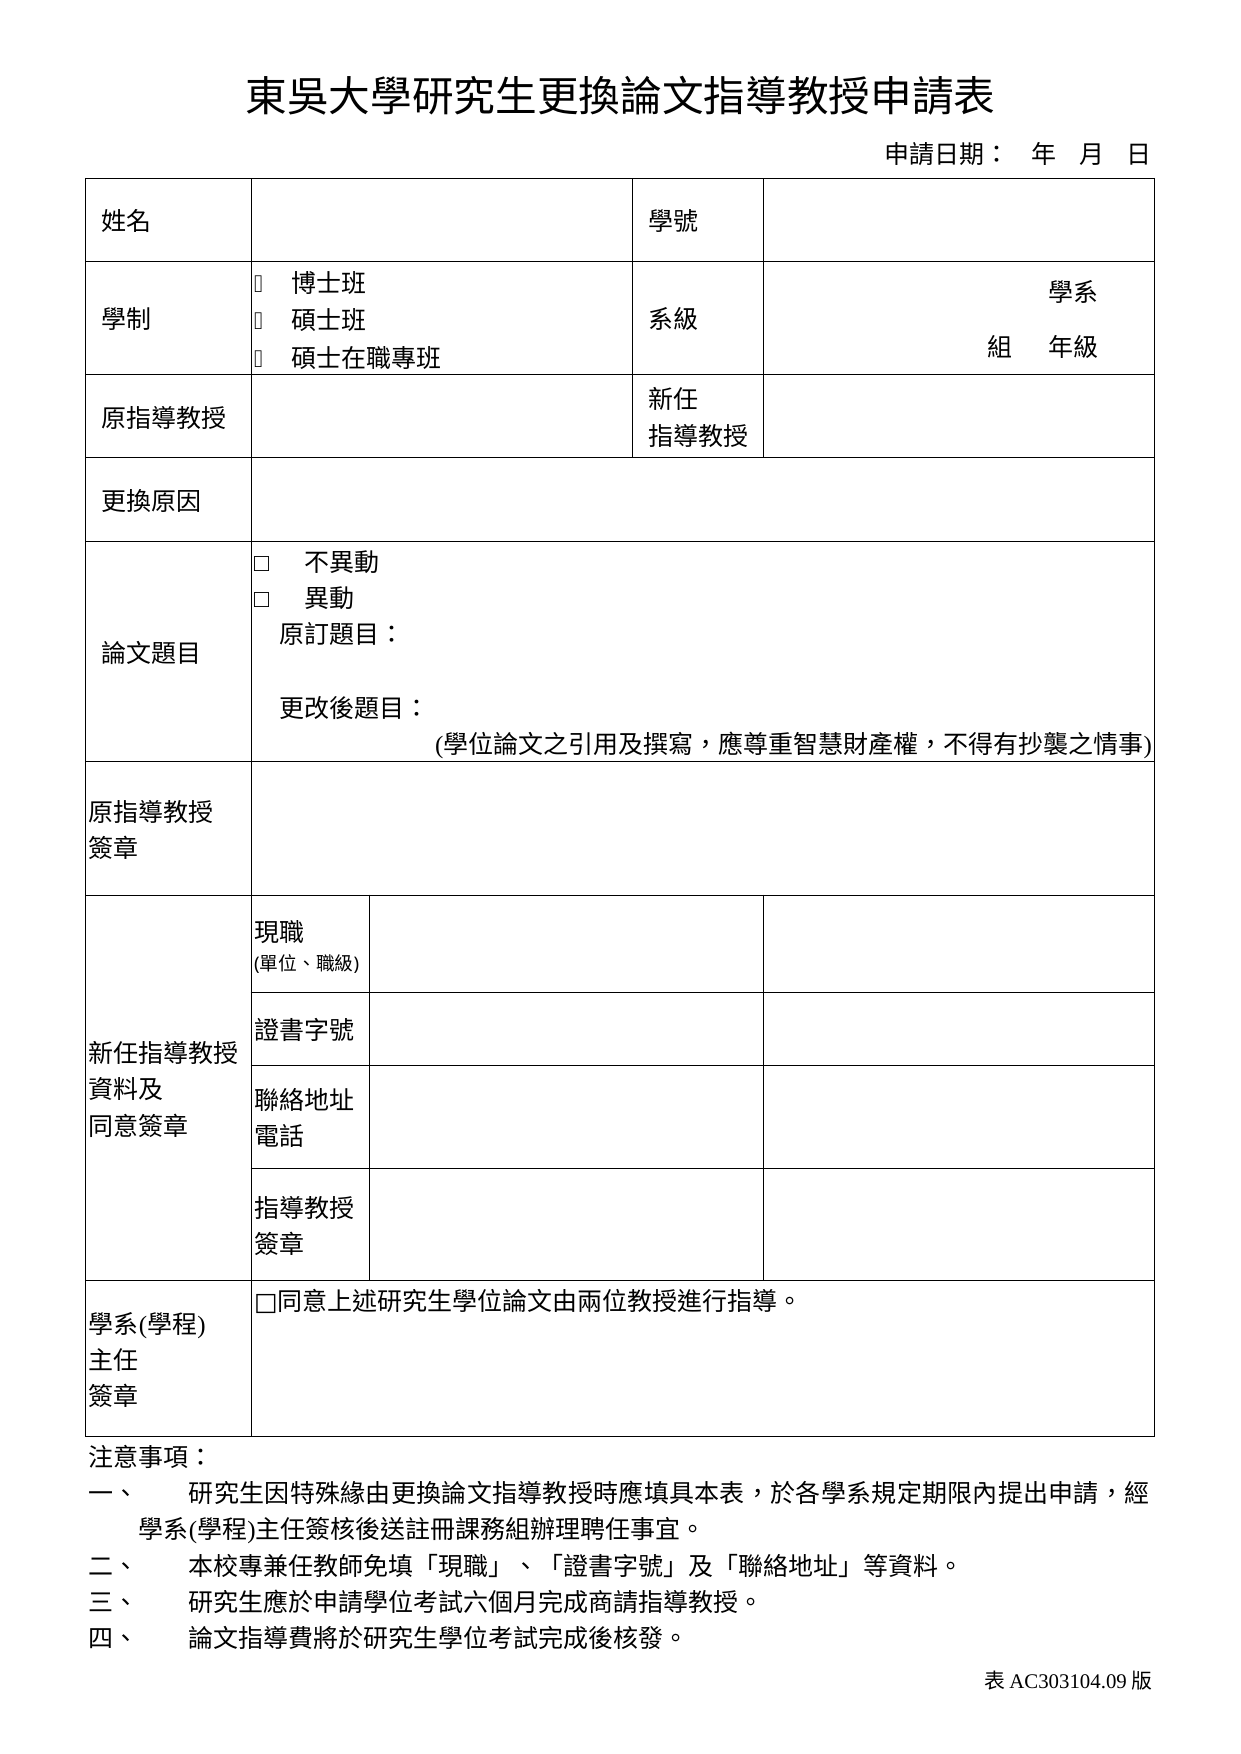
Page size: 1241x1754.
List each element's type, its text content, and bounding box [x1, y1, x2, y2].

table_cell 學系 組 年級 [764, 262, 1154, 374]
table_cell 學制 [86, 262, 251, 374]
table_cell [764, 375, 1154, 457]
table_header 姓名 [86, 179, 251, 261]
table_cell 不異動 異動 原訂題目： 更改後題目： (學位論文之引用及撰寫，應尊重智慧財產權，不得有抄襲之情事) [252, 542, 1154, 761]
table_cell [370, 896, 763, 992]
table_cell 原指導教授 [86, 375, 251, 457]
table_header [764, 179, 1154, 261]
table_cell [764, 896, 1154, 992]
table_cell 證書字號 [252, 993, 369, 1065]
table_cell [252, 762, 1154, 894]
table_cell 指導教授簽章 [252, 1169, 369, 1280]
table_cell [370, 993, 763, 1065]
table_cell [370, 1169, 763, 1280]
text 東吳大學研究生更換論文指導教授申請表 [89, 63, 1152, 123]
table_cell [252, 375, 632, 457]
list 研究生因特殊緣由更換論文指導教授時應填具本表，於各學系規定期限內提出申請，經學系(學程)主任簽核後送註冊課務組辦理聘任事宜。 [89, 1473, 1152, 1546]
table_cell □同意上述研究生學位論文由兩位教授進行指導。 [252, 1281, 1154, 1436]
table_cell [252, 458, 1154, 541]
table_cell 更換原因 [86, 458, 251, 541]
text 注意事項： [89, 1437, 1152, 1473]
table_cell 論文題目 [86, 542, 251, 761]
table_cell 聯絡地址電話 [252, 1066, 369, 1167]
list 研究生應於申請學位考試六個月完成商請指導教授。 [89, 1582, 1152, 1618]
table_cell [764, 1066, 1154, 1167]
list 本校專兼任教師免填「現職」、「證書字號」及「聯絡地址」等資料。 [89, 1546, 1152, 1582]
table_cell 系級 [633, 262, 763, 374]
table_cell 新任指導教授 資料及 同意簽章 [86, 896, 251, 1280]
list 論文指導費將於研究生學位考試完成後核發。 [89, 1618, 1152, 1655]
table_cell 原指導教授 簽章 [86, 762, 251, 894]
table_cell 新任 指導教授 [633, 375, 763, 457]
table_cell 學系(學程) 主任 簽章 [86, 1281, 251, 1436]
table_cell 博士班 碩士班 碩士在職專班 [252, 262, 632, 374]
table_cell [764, 993, 1154, 1065]
table_cell 現職 (單位、職級) [252, 896, 369, 992]
table_cell [370, 1066, 763, 1167]
table_cell [764, 1169, 1154, 1280]
table_header 學號 [633, 179, 763, 261]
table_header [252, 179, 632, 261]
text 申請日期： 年 月 日 [89, 134, 1152, 170]
